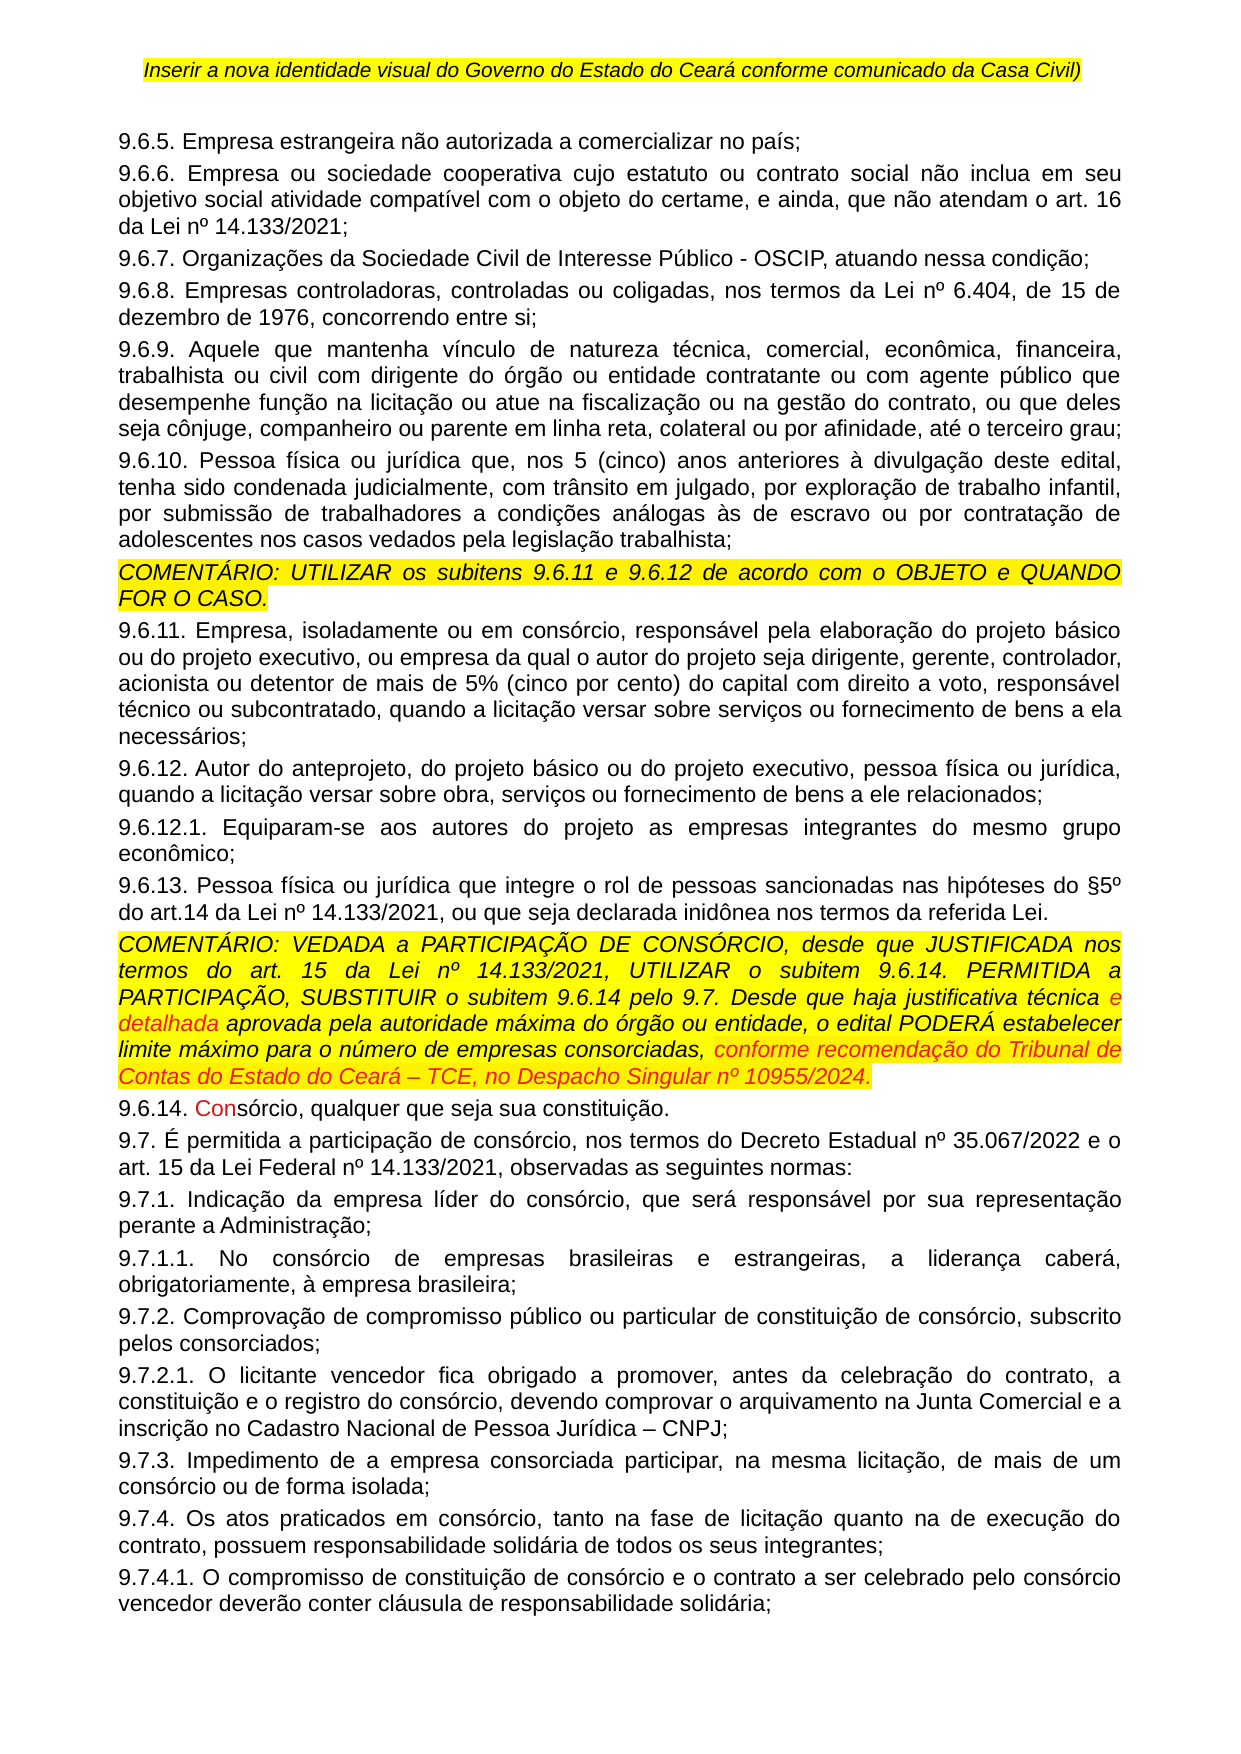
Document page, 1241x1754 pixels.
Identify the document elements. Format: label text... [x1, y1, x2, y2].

text 9.6.12. Autor do anteprojeto, do projeto básico ou do projeto executivo, pessoa física ou jurídica, quando a licitação versar sobre obra, serviços ou fornecimento de bens a ele relacionados; [118, 755, 1122, 808]
text 9.6.7. Organizações da Sociedade Civil de Interesse Público - OSCIP, atuando nessa condição; [118, 245, 1122, 271]
text COMENTÁRIO: UTILIZAR os subitens 9.6.11 e 9.6.12 de acordo com o OBJETO e QUANDO FOR O CASO. [118, 558, 1122, 611]
text 9.7.2. Comprovação de compromisso público ou particular de constituição de consórcio, subscrito pelos consorciados; [118, 1303, 1122, 1356]
text 9.7.1.1. No consórcio de empresas brasileiras e estrangeiras, a liderança caberá, obrigatoriamente, à empresa brasileira; [118, 1244, 1122, 1297]
text 9.7.1. Indicação da empresa líder do consórcio, que será responsável por sua representação perante a Administração; [118, 1186, 1122, 1238]
text COMENTÁRIO: VEDADA a PARTICIPAÇÃO DE CONSÓRCIO, desde que JUSTIFICADA nos termos do art. 15 da Lei nº 14.133/2021, UTILIZAR o subitem 9.6.14. PERMITIDA a PARTICIPAÇÃO, SUBSTITUIR o subitem 9.6.14 pelo 9.7. Desde que haja justificativa técnica e detalhada aprovada pela autoridade máxima do órgão ou entidade, o edital PODERÁ estabelecer limite máximo para o número de empresas consorciadas, conforme recomendação do Tribunal de Contas do Estado do Ceará – TCE, no Despacho Singular nº 10955/2024. [118, 931, 1122, 1089]
text 9.6.12.1. Equiparam-se aos autores do projeto as empresas integrantes do mesmo grupo econômico; [118, 813, 1122, 866]
text 9.6.6. Empresa ou sociedade cooperativa cujo estatuto ou contrato social não inclua em seu objetivo social atividade compatível com o objeto do certame, e ainda, que não atendam o art. 16 da Lei nº 14.133/2021; [118, 160, 1122, 239]
text 9.6.14. Consórcio, qualquer que seja sua constituição. [118, 1095, 1122, 1121]
text 9.6.13. Pessoa física ou jurídica que integre o rol de pessoas sancionadas nas hipóteses do §5º do art.14 da Lei nº 14.133/2021, ou que seja declarada inidônea nos termos da referida Lei. [118, 872, 1122, 925]
text 9.6.9. Aquele que mantenha vínculo de natureza técnica, comercial, econômica, financeira, trabalhista ou civil com dirigente do órgão ou entidade contratante ou com agente público que desempenhe função na licitação ou atue na fiscalização ou na gestão do contrato, ou que deles seja cônjuge, companheiro ou parente em linha reta, colateral ou por afinidade, até o terceiro grau; [118, 336, 1122, 441]
text 9.7.4.1. O compromisso de constituição de consórcio e o contrato a ser celebrado pelo consórcio vencedor deverão conter cláusula de responsabilidade solidária; [118, 1564, 1122, 1617]
text 9.7.4. Os atos praticados em consórcio, tanto na fase de licitação quanto na de execução do contrato, possuem responsabilidade solidária de todos os seus integrantes; [118, 1505, 1122, 1558]
text 9.6.5. Empresa estrangeira não autorizada a comercializar no país; [118, 128, 1122, 154]
text 9.6.8. Empresas controladoras, controladas ou coligadas, nos termos da Lei nº 6.404, de 15 de dezembro de 1976, concorrendo entre si; [118, 277, 1122, 330]
text 9.7. É permitida a participação de consórcio, nos termos do Decreto Estadual nº 35.067/2022 e o art. 15 da Lei Federal nº 14.133/2021, observadas as seguintes normas: [118, 1127, 1122, 1180]
text 9.7.2.1. O licitante vencedor fica obrigado a promover, antes da celebração do contrato, a constituição e o registro do consórcio, devendo comprovar o arquivamento na Junta Comercial e a inscrição no Cadastro Nacional de Pessoa Jurídica – CNPJ; [118, 1362, 1122, 1441]
text 9.6.10. Pessoa física ou jurídica que, nos 5 (cinco) anos anteriores à divulgação deste edital, tenha sido condenada judicialmente, com trânsito em julgado, por exploração de trabalho infantil, por submissão de trabalhadores a condições análogas às de escravo ou por contratação de adolescentes nos casos vedados pela legislação trabalhista; [118, 447, 1122, 553]
text 9.7.3. Impedimento de a empresa consorciada participar, na mesma licitação, de mais de um consórcio ou de forma isolada; [118, 1447, 1122, 1499]
text 9.6.11. Empresa, isoladamente ou em consórcio, responsável pela elaboração do projeto básico ou do projeto executivo, ou empresa da qual o autor do projeto seja dirigente, gerente, controlador, acionista ou detentor de mais de 5% (cinco por cento) do capital com direito a voto, responsável técnico ou subcontratado, quando a licitação versar sobre serviços ou fornecimento de bens a ela necessários; [118, 617, 1122, 749]
